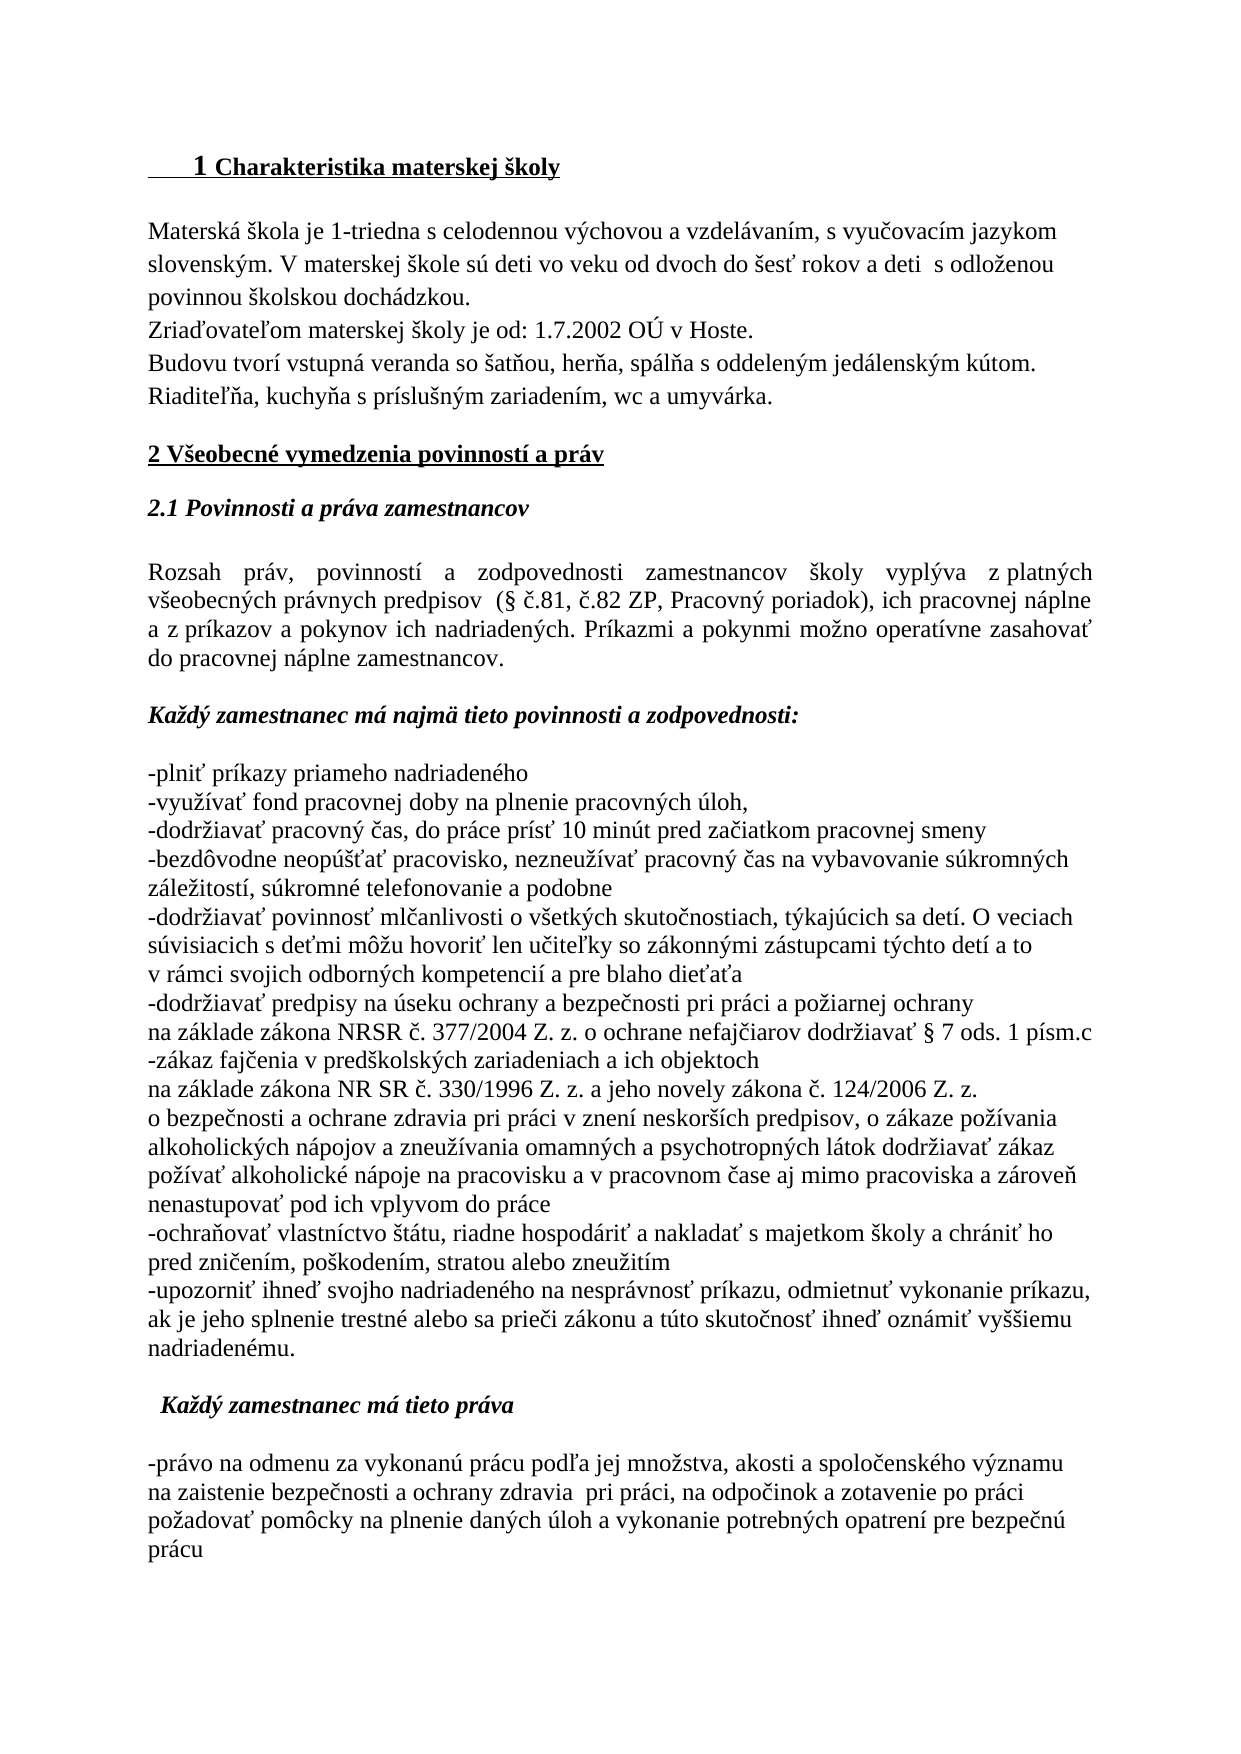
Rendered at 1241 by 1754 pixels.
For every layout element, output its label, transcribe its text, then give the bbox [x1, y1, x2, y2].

text -upozorniť ihneď svojho nadriadeného na nesprávnosť príkazu, odmietnuť vykonanie príkazu, ak je jeho splnenie trestné alebo sa prieči zákonu a túto skutočnosť ihneď oznámiť vyššiemu nadriadenému. [148, 1276, 1093, 1362]
text -právo na odmenu za vykonanú prácu podľa jej množstva, akosti a spoločenského významu [148, 1448, 1093, 1477]
text -využívať fond pracovnej doby na plnenie pracovných úloh, [148, 787, 1093, 816]
text -ochraňovať vlastníctvo štátu, riadne hospodáriť a nakladať s majetkom školy a chrániť ho pred zničením, poškodením, stratou alebo zneužitím [148, 1218, 1093, 1276]
text -plniť príkazy priameho nadriadeného [148, 758, 1093, 787]
text na základe zákona NRSR č. 377/2004 Z. z. o ochrane nefajčiarov dodržiavať § 7 ods. 1 písm.c -zákaz fajčenia v predškolských zariadeniach a ich objektoch [148, 1017, 1093, 1074]
subtitle 1 Charakteristika materskej školy [148, 148, 1093, 181]
text na základe zákona NR SR č. 330/1996 Z. z. a jeho novely zákona č. 124/2006 Z. z. o bezpečnosti a ochrane zdravia pri práci v znení neskorších predpisov, o zákaze požívania alkoholických nápojov a zneužívania omamných a psychotropných látok dodržiavať zákaz požívať alkoholické nápoje na pracovisku a v pracovnom čase aj mimo pracoviska a zároveň nenastupovať pod ich vplyvom do práce [148, 1074, 1093, 1218]
text na zaistenie bezpečnosti a ochrany zdravia pri práci, na odpočinok a zotavenie po práci [148, 1477, 1093, 1506]
subtitle 2 Všeobecné vymedzenia povinností a práv [148, 439, 1093, 468]
text požadovať pomôcky na plnenie daných úloh a vykonanie potrebných opatrení pre bezpečnú prácu [148, 1506, 1093, 1563]
text -dodržiavať povinnosť mlčanlivosti o všetkých skutočnostiach, týkajúcich sa detí. O veciach súvisiacich s deťmi môžu hovoriť len učiteľky so zákonnými zástupcami týchto detí a to v rámci svojich odborných kompetencií a pre blaho dieťaťa [148, 902, 1093, 988]
text Každý zamestnanec má najmä tieto povinnosti a zodpovednosti: [148, 701, 1093, 729]
text Rozsah práv, povinností a zodpovednosti zamestnancov školy vyplýva z platných všeobecných právnych predpisov (§ č.81, č.82 ZP, Pracovný poriadok), ich pracovnej náplne a z príkazov a pokynov ich nadriadených. Príkazmi a pokynmi možno operatívne zasahovať do pracovnej náplne zamestnancov. [148, 557, 1093, 672]
text Budovu tvorí vstupná veranda so šatňou, herňa, spálňa s oddeleným jedálenským kútom. Riaditeľňa, kuchyňa s príslušným zariadením, wc a umyvárka. [148, 348, 1093, 410]
text Zriaďovateľom materskej školy je od: 1.7.2002 OÚ v Hoste. [148, 315, 1093, 344]
text -dodržiavať pracovný čas, do práce prísť 10 minút pred začiatkom pracovnej smeny [148, 816, 1093, 844]
text Materská škola je 1-triedna s celodennou výchovou a vzdelávaním, s vyučovacím jazykom slovenským. V materskej škole sú deti vo veku od dvoch do šesť rokov a deti s odloženou povinnou školskou dochádzkou. [148, 216, 1093, 311]
text Každý zamestnanec má tieto práva [148, 1391, 1093, 1419]
subtitle 2.1 Povinnosti a práva zamestnancov [148, 493, 1093, 522]
text -dodržiavať predpisy na úseku ochrany a bezpečnosti pri práci a požiarnej ochrany [148, 988, 1093, 1017]
text -bezdôvodne neopúšťať pracovisko, nezneužívať pracovný čas na vybavovanie súkromných záležitostí, súkromné telefonovanie a podobne [148, 844, 1093, 902]
